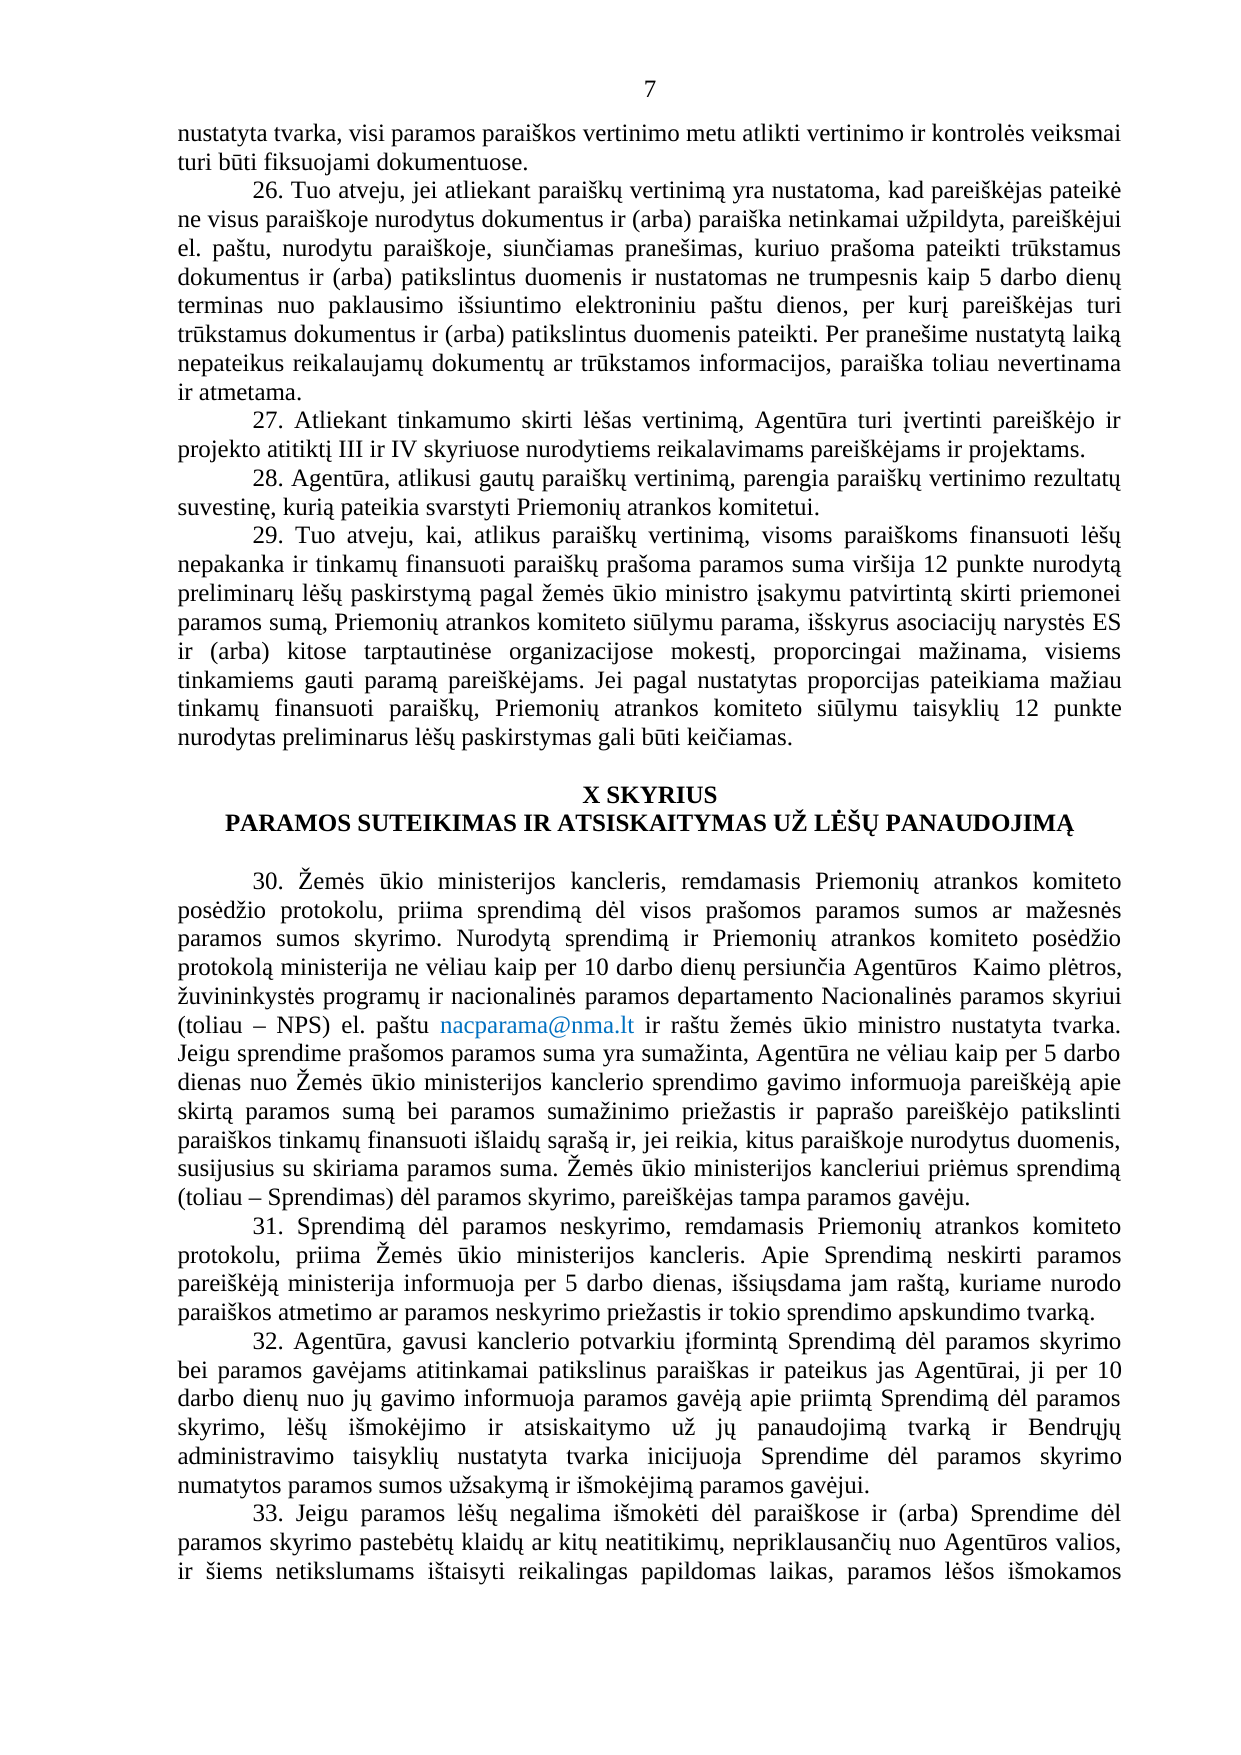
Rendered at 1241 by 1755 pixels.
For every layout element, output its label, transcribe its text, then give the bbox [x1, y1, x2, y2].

text X SKYRIUS [177, 780, 1122, 808]
text 29. Tuo atveju, kai, atlikus paraiškų vertinimą, visoms paraiškoms finansuoti lėšų nepakanka ir tinkamų finansuoti paraiškų prašoma paramos suma viršija 12 punkte nurodytą preliminarų lėšų paskirstymą pagal žemės ūkio ministro įsakymu patvirtintą skirti priemonei paramos sumą, Priemonių atrankos komiteto siūlymu parama, išskyrus asociacijų narystės ES ir (arba) kitose tarptautinėse organizacijose mokestį, proporcingai mažinama, visiems tinkamiems gauti paramą pareiškėjams. Jei pagal nustatytas proporcijas pateikiama mažiau tinkamų finansuoti paraiškų, Priemonių atrankos komiteto siūlymu taisyklių 12 punkte nurodytas preliminarus lėšų paskirstymas gali būti keičiamas. [177, 521, 1122, 751]
text 27. Atliekant tinkamumo skirti lėšas vertinimą, Agentūra turi įvertinti pareiškėjo ir projekto atitiktį III ir IV skyriuose nurodytiems reikalavimams pareiškėjams ir projektams. [177, 406, 1122, 463]
text 32. Agentūra, gavusi kanclerio potvarkiu įformintą Sprendimą dėl paramos skyrimo bei paramos gavėjams atitinkamai patikslinus paraiškas ir pateikus jas Agentūrai, ji per 10 darbo dienų nuo jų gavimo informuoja paramos gavėją apie priimtą Sprendimą dėl paramos skyrimo, lėšų išmokėjimo ir atsiskaitymo už jų panaudojimą tvarką ir Bendrųjų administravimo taisyklių nustatyta tvarka inicijuoja Sprendime dėl paramos skyrimo numatytos paramos sumos užsakymą ir išmokėjimą paramos gavėjui. [177, 1326, 1122, 1498]
text 33. Jeigu paramos lėšų negalima išmokėti dėl paraiškose ir (arba) Sprendime dėl paramos skyrimo pastebėtų klaidų ar kitų neatitikimų, nepriklausančių nuo Agentūros valios, ir šiems netikslumams ištaisyti reikalingas papildomas laikas, paramos lėšos išmokamos [177, 1498, 1122, 1585]
text 26. Tuo atveju, jei atliekant paraiškų vertinimą yra nustatoma, kad pareiškėjas pateikė ne visus paraiškoje nurodytus dokumentus ir (arba) paraiška netinkamai užpildyta, pareiškėjui el. paštu, nurodytu paraiškoje, siunčiamas pranešimas, kuriuo prašoma pateikti trūkstamus dokumentus ir (arba) patikslintus duomenis ir nustatomas ne trumpesnis kaip 5 darbo dienų terminas nuo paklausimo išsiuntimo elektroniniu paštu dienos, per kurį pareiškėjas turi trūkstamus dokumentus ir (arba) patikslintus duomenis pateikti. Per pranešime nustatytą laiką nepateikus reikalaujamų dokumentų ar trūkstamos informacijos, paraiška toliau nevertinama ir atmetama. [177, 176, 1122, 406]
text 30. Žemės ūkio ministerijos kancleris, remdamasis Priemonių atrankos komiteto posėdžio protokolu, priima sprendimą dėl visos prašomos paramos sumos ar mažesnės paramos sumos skyrimo. Nurodytą sprendimą ir Priemonių atrankos komiteto posėdžio protokolą ministerija ne vėliau kaip per 10 darbo dienų persiunčia Agentūros Kaimo plėtros, žuvininkystės programų ir nacionalinės paramos departamento Nacionalinės paramos skyriui (toliau – NPS) el. paštu nacparama@nma.lt ir raštu žemės ūkio ministro nustatyta tvarka. Jeigu sprendime prašomos paramos suma yra sumažinta, Agentūra ne vėliau kaip per 5 darbo dienas nuo Žemės ūkio ministerijos kanclerio sprendimo gavimo informuoja pareiškėją apie skirtą paramos sumą bei paramos sumažinimo priežastis ir paprašo pareiškėjo patikslinti paraiškos tinkamų finansuoti išlaidų sąrašą ir, jei reikia, kitus paraiškoje nurodytus duomenis, susijusius su skiriama paramos suma. Žemės ūkio ministerijos kancleriui priėmus sprendimą (toliau – Sprendimas) dėl paramos skyrimo, pareiškėjas tampa paramos gavėju. [177, 866, 1122, 1211]
text 28. Agentūra, atlikusi gautų paraiškų vertinimą, parengia paraiškų vertinimo rezultatų suvestinę, kurią pateikia svarstyti Priemonių atrankos komitetui. [177, 463, 1122, 521]
text PARAMOS SUTEIKIMAS IR ATSISKAITYMAS UŽ LĖŠŲ PANAUDOJIMĄ [177, 808, 1122, 837]
text nustatyta tvarka, visi paramos paraiškos vertinimo metu atlikti vertinimo ir kontrolės veiksmai turi būti fiksuojami dokumentuose. [177, 118, 1122, 176]
text 31. Sprendimą dėl paramos neskyrimo, remdamasis Priemonių atrankos komiteto protokolu, priima Žemės ūkio ministerijos kancleris. Apie Sprendimą neskirti paramos pareiškėją ministerija informuoja per 5 darbo dienas, išsiųsdama jam raštą, kuriame nurodo paraiškos atmetimo ar paramos neskyrimo priežastis ir tokio sprendimo apskundimo tvarką. [177, 1211, 1122, 1326]
